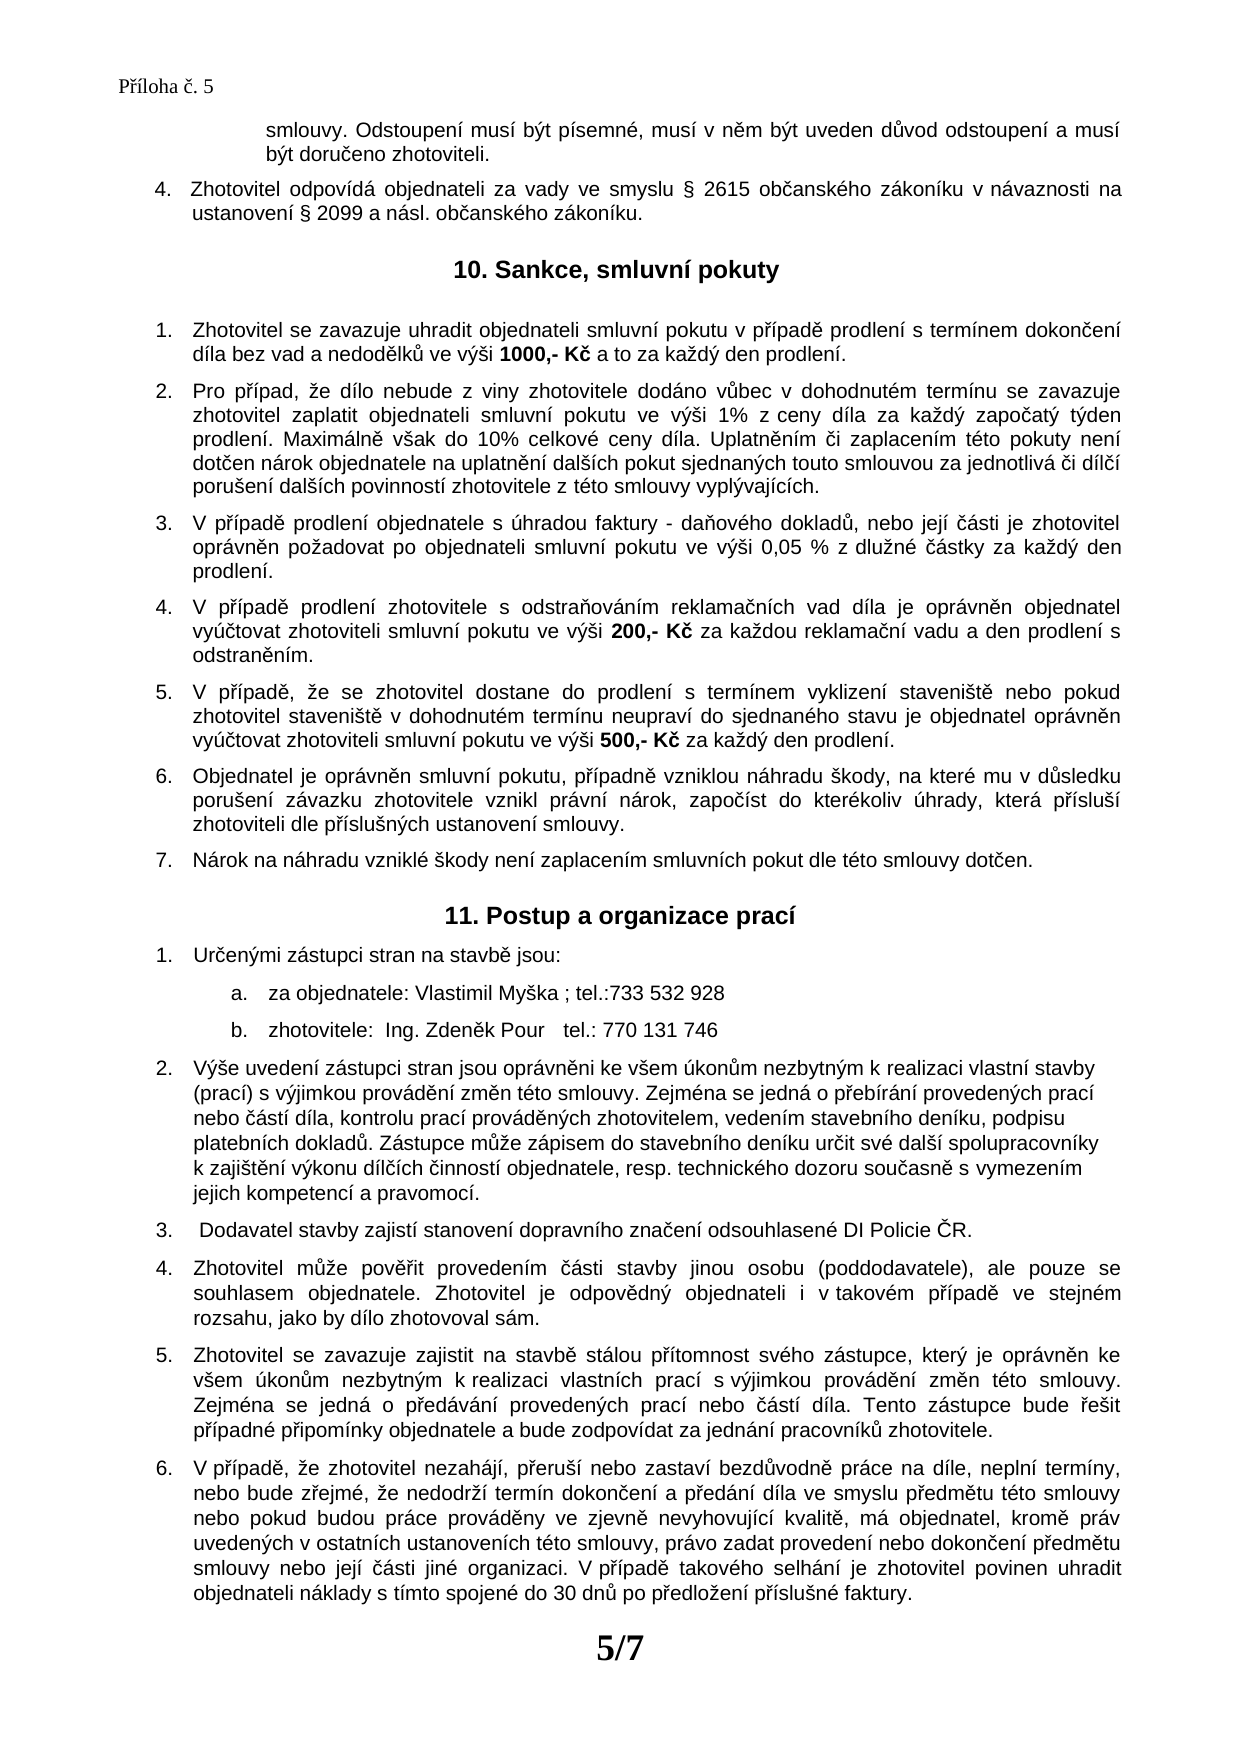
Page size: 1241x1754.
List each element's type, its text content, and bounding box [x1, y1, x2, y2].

list V případě prodlení zhotovitele s odstraňováním reklamačních vad díla je oprávněn objednatel vyúčtovat zhotoviteli smluvní pokutu ve výši 200,- Kč za každou reklamační vadu a den prodlení s odstraněním. [155, 595, 1122, 667]
list V případě prodlení objednatele s úhradou faktury - daňového dokladů, nebo její části je zhotovitel oprávněn požadovat po objednateli smluvní pokutu ve výši 0,05 % z dlužné částky za každý den prodlení. [155, 511, 1122, 583]
list za objednatele: Vlastimil Myška ; tel.:733 532 928 [231, 980, 1122, 1005]
list Objednatel je oprávněn smluvní pokutu, případně vzniklou náhradu škody, na které mu v důsledku porušení závazku zhotovitele vznikl právní nárok, započíst do kterékoliv úhrady, která přísluší zhotoviteli dle příslušných ustanovení smlouvy. [155, 764, 1122, 836]
list Zhotovitel se zavazuje zajistit na stavbě stálou přítomnost svého zástupce, který je oprávněn ke všem úkonům nezbytným k realizaci vlastních prací s výjimkou provádění změn této smlouvy. Zejména se jedná o předávání provedených prací nebo částí díla. Tento zástupce bude řešit případné připomínky objednatele a bude zodpovídat za jednání pracovníků zhotovitele. [156, 1342, 1122, 1442]
list V případě, že zhotovitel nezahájí, přeruší nebo zastaví bezdůvodně práce na díle, neplní termíny, nebo bude zřejmé, že nedodrží termín dokončení a předání díla ve smyslu předmětu této smlouvy nebo pokud budou práce prováděny ve zjevně nevyhovující kvalitě, má objednatel, kromě práv uvedených v ostatních ustanoveních této smlouvy, právo zadat provedení nebo dokončení předmětu smlouvy nebo její části jiné organizaci. V případě takového selhání je zhotovitel povinen uhradit objednateli náklady s tímto spojené do 30 dnů po předložení příslušné faktury. [156, 1455, 1122, 1605]
text 10. Sankce, smluvní pokuty [118, 260, 1114, 306]
list smlouvy. Odstoupení musí být písemné, musí v něm být uveden důvod odstoupení a musí být doručeno zhotoviteli. [228, 118, 1122, 166]
text 11. Postup a organizace prací [118, 901, 1122, 930]
list Nárok na náhradu vzniklé škody není zaplacením smluvních pokut dle této smlouvy dotčen. [155, 848, 1122, 872]
list Určenými zástupci stran na stavbě jsou: [156, 942, 1122, 967]
list Výše uvedení zástupci stran jsou oprávněni ke všem úkonům nezbytným k realizaci vlastní stavby (prací) s výjimkou provádění změn této smlouvy. Zejména se jedná o přebírání provedených prací nebo částí díla, kontrolu prací prováděných zhotovitelem, vedením stavebního deníku, podpisu platebních dokladů. Zástupce může zápisem do stavebního deníku určit své další spolupracovníky k zajištění výkonu dílčích činností objednatele, resp. technického dozoru současně s vymezením jejich kompetencí a pravomocí. [156, 1055, 1122, 1205]
list V případě, že se zhotovitel dostane do prodlení s termínem vyklizení staveniště nebo pokud zhotovitel staveniště v dohodnutém termínu neupraví do sjednaného stavu je objednatel oprávněn vyúčtovat zhotoviteli smluvní pokutu ve výši 500,- Kč za každý den prodlení. [155, 679, 1122, 751]
list Zhotovitel může pověřit provedením části stavby jinou osobu (poddodavatele), ale pouze se souhlasem objednatele. Zhotovitel je odpovědný objednateli i v takovém případě ve stejném rozsahu, jako by dílo zhotovoval sám. [156, 1255, 1122, 1330]
list zhotovitele: Ing. Zdeněk Pour tel.: 770 131 746 [231, 1017, 1122, 1042]
list Zhotovitel se zavazuje uhradit objednateli smluvní pokutu v případě prodlení s termínem dokončení díla bez vad a nedodělků ve výši 1000,- Kč a to za každý den prodlení. [155, 318, 1122, 366]
list Dodavatel stavby zajistí stanovení dopravního značení odsouhlasené DI Policie ČR. [156, 1217, 1122, 1242]
list Pro případ, že dílo nebude z viny zhotovitele dodáno vůbec v dohodnutém termínu se zavazuje zhotovitel zaplatit objednateli smluvní pokutu ve výši 1% z ceny díla za každý započatý týden prodlení. Maximálně však do 10% celkové ceny díla. Uplatněním či zaplacením této pokuty není dotčen nárok objednatele na uplatnění dalších pokut sjednaných touto smlouvou za jednotlivá či dílčí porušení dalších povinností zhotovitele z této smlouvy vyplývajících. [155, 378, 1122, 498]
text 4. Zhotovitel odpovídá objednateli za vady ve smyslu § 2615 občanského zákoníku v návaznosti na ustanovení § 2099 a násl. občanského zákoníku. [154, 176, 1122, 224]
